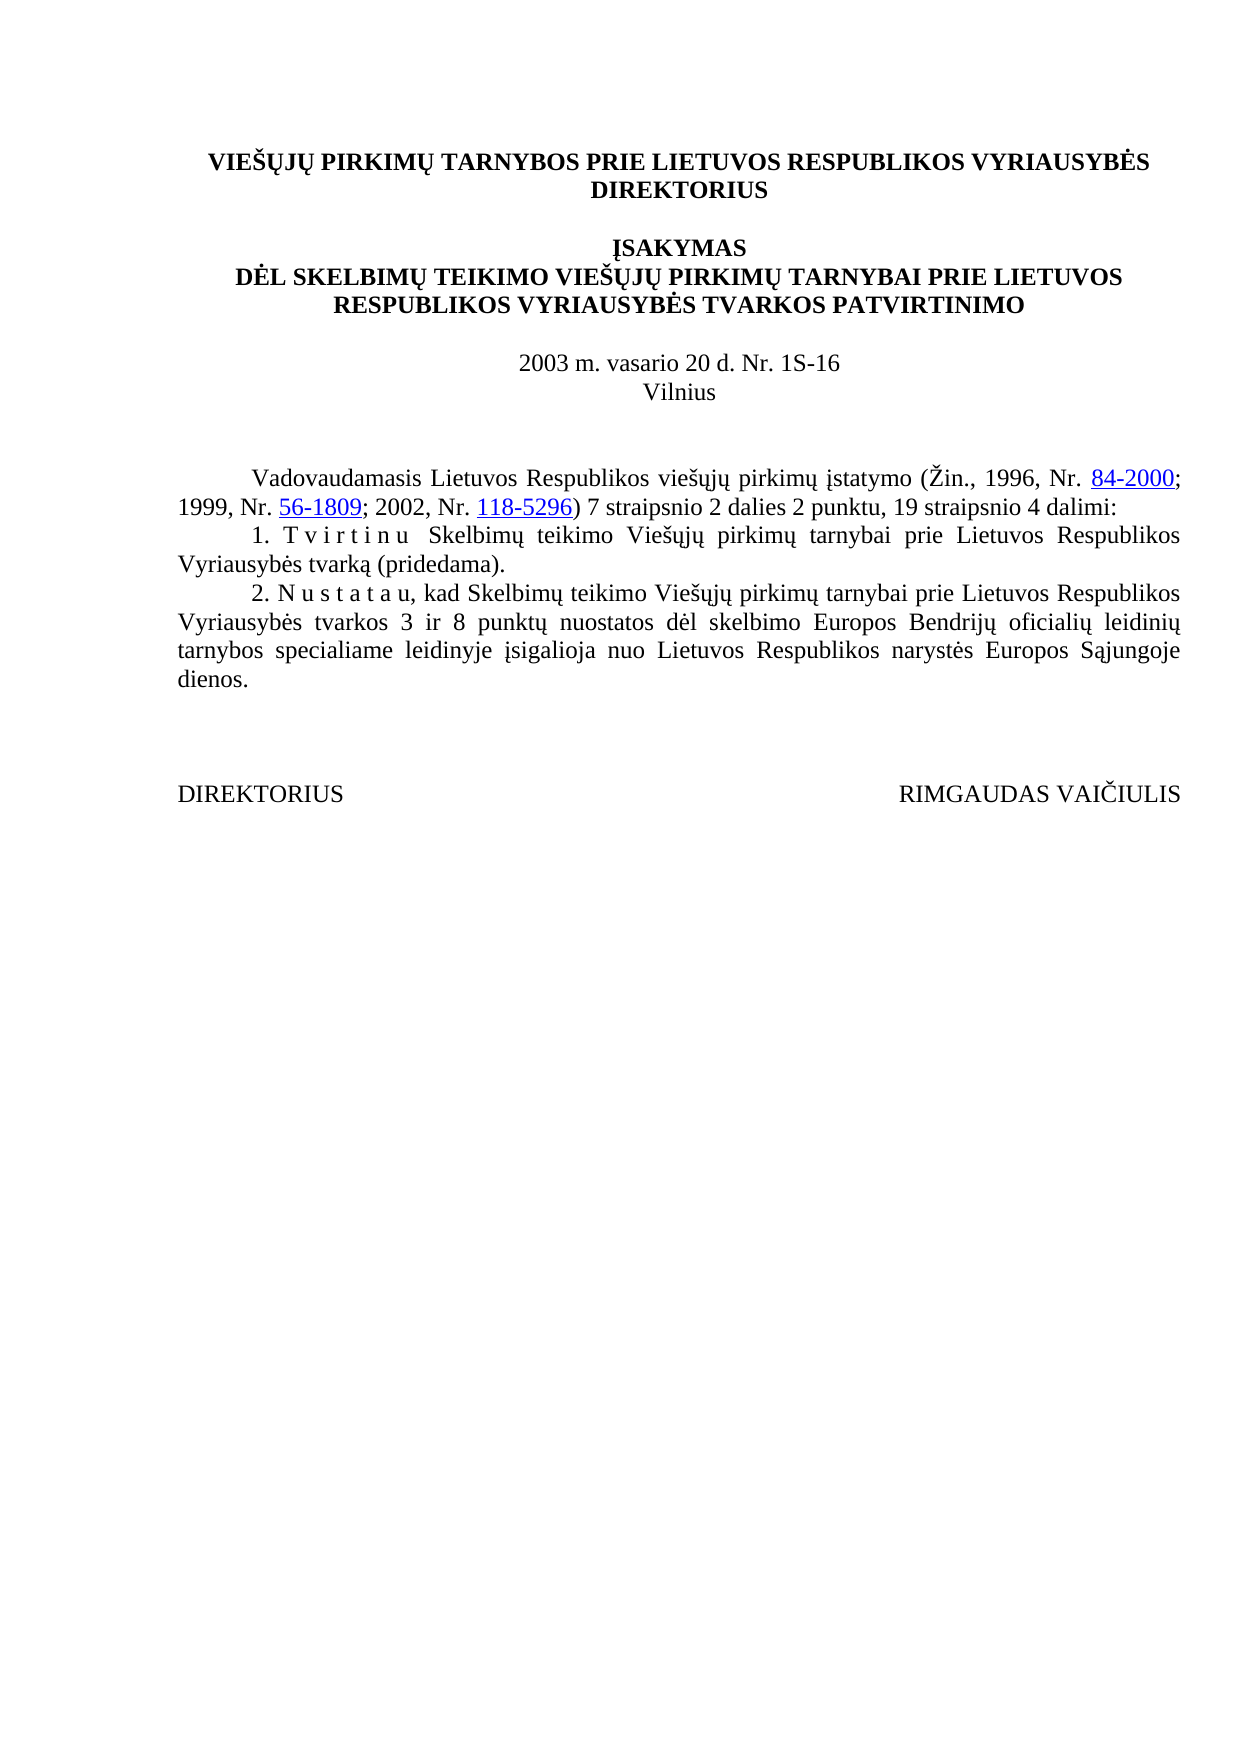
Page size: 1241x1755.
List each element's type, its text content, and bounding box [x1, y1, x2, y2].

text ĮSAKYMAS [177, 233, 1181, 262]
text 2. Nustatau, kad Skelbimų teikimo Viešųjų pirkimų tarnybai prie Lietuvos Respublikos Vyriausybės tvarkos 3 ir 8 punktų nuostatos dėl skelbimo Europos Bendrijų oficialių leidinių tarnybos specialiame leidinyje įsigalioja nuo Lietuvos Respublikos narystės Europos Sąjungoje dienos. [177, 578, 1181, 693]
text DĖL SKELBIMŲ TEIKIMO VIEŠŲJŲ PIRKIMŲ TARNYBAI PRIE LIETUVOS RESPUBLIKOS VYRIAUSYBĖS TVARKOS PATVIRTINIMO [177, 262, 1181, 319]
text 1. Tvirtinu Skelbimų teikimo Viešųjų pirkimų tarnybai prie Lietuvos Respublikos Vyriausybės tvarką (pridedama). [177, 521, 1181, 578]
text 2003 m. vasario 20 d. Nr. 1S-16 [177, 348, 1181, 377]
text Vilnius [177, 377, 1181, 406]
text VIEŠŲJŲ PIRKIMŲ TARNYBOS PRIE LIETUVOS RESPUBLIKOS VYRIAUSYBĖS DIREKTORIUS [177, 147, 1181, 204]
text Vadovaudamasis Lietuvos Respublikos viešųjų pirkimų įstatymo (Žin., 1996, Nr. 84-2000; 1999, Nr. 56-1809; 2002, Nr. 118-5296) 7 straipsnio 2 dalies 2 punktu, 19 straipsnio 4 dalimi: [177, 463, 1181, 521]
text Direktorius Rimgaudas Vaičiulis [177, 779, 1181, 808]
